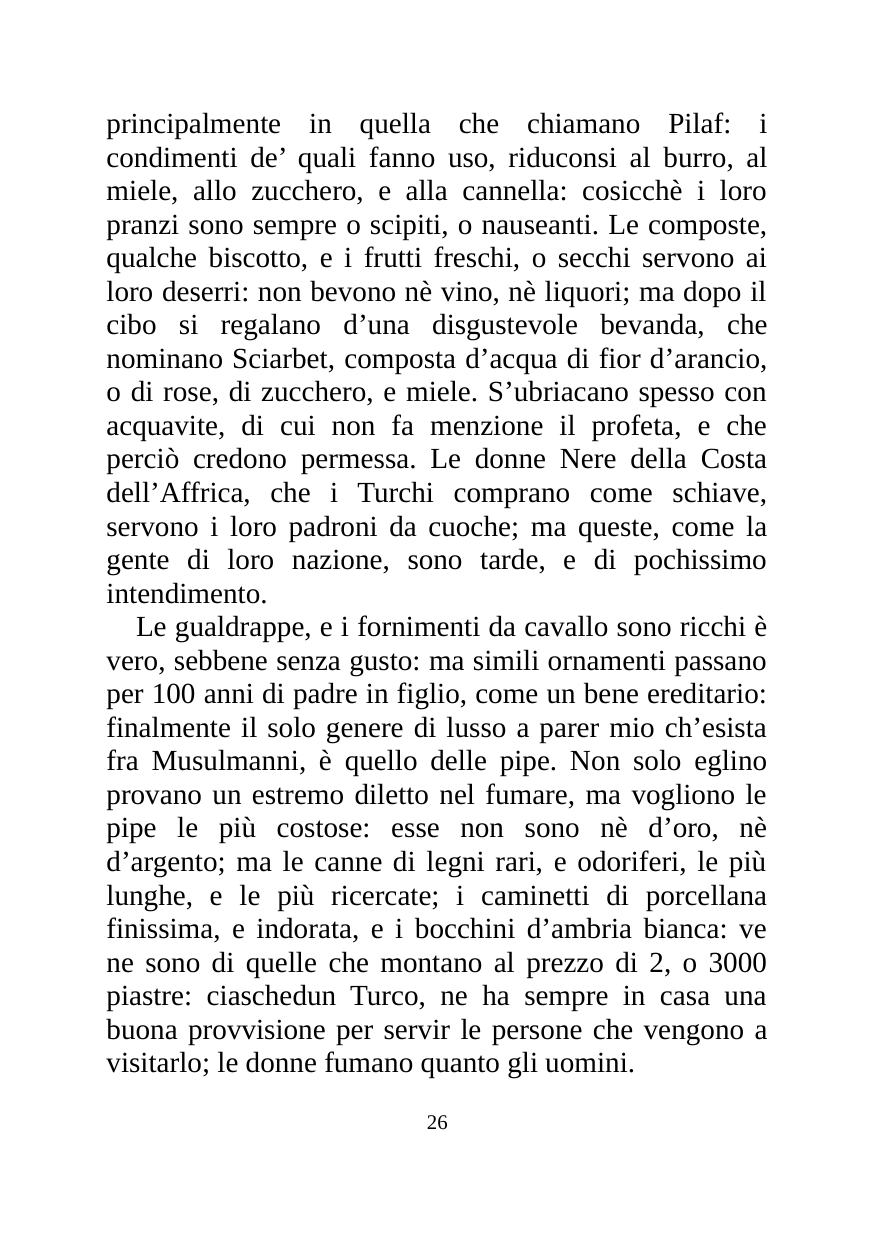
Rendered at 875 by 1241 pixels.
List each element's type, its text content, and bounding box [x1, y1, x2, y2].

text principalmente in quella che chiamano Pilaf: i condimenti de’ quali fanno uso, riduconsi al burro, al miele, allo zucchero, e alla cannella: cosicchè i loro pranzi sono sempre o scipiti, o nauseanti. Le composte, qualche biscotto, e i frutti freschi, o secchi servono ai loro deserri: non bevono nè vino, nè liquori; ma dopo il cibo si regalano d’una disgustevole bevanda, che nominano Sciarbet, composta d’acqua di fior d’arancio, o di rose, di zucchero, e miele. S’ubriacano spesso con acquavite, di cui non fa menzione il profeta, e che perciò credono permessa. Le donne Nere della Costa dell’Affrica, che i Turchi comprano come schiave, servono i loro padroni da cuoche; ma queste, come la gente di loro nazione, sono tarde, e di pochissimo intendimento. [106, 106, 768, 609]
text Le gualdrappe, e i fornimenti da cavallo sono ricchi è vero, sebbene senza gusto: ma simili ornamenti passano per 100 anni di padre in figlio, come un bene ereditario: finalmente il solo genere di lusso a parer mio ch’esista fra Musulmanni, è quello delle pipe. Non solo eglino provano un estremo diletto nel fumare, ma vogliono le pipe le più costose: esse non sono nè d’oro, nè d’argento; ma le canne di legni rari, e odoriferi, le più lunghe, e le più ricercate; i caminetti di porcellana finissima, e indorata, e i bocchini d’ambria bianca: ve ne sono di quelle che montano al prezzo di 2, o 3000 piastre: ciaschedun Turco, ne ha sempre in casa una buona provvisione per servir le persone che vengono a visitarlo; le donne fumano quanto gli uomini. [106, 609, 768, 1079]
